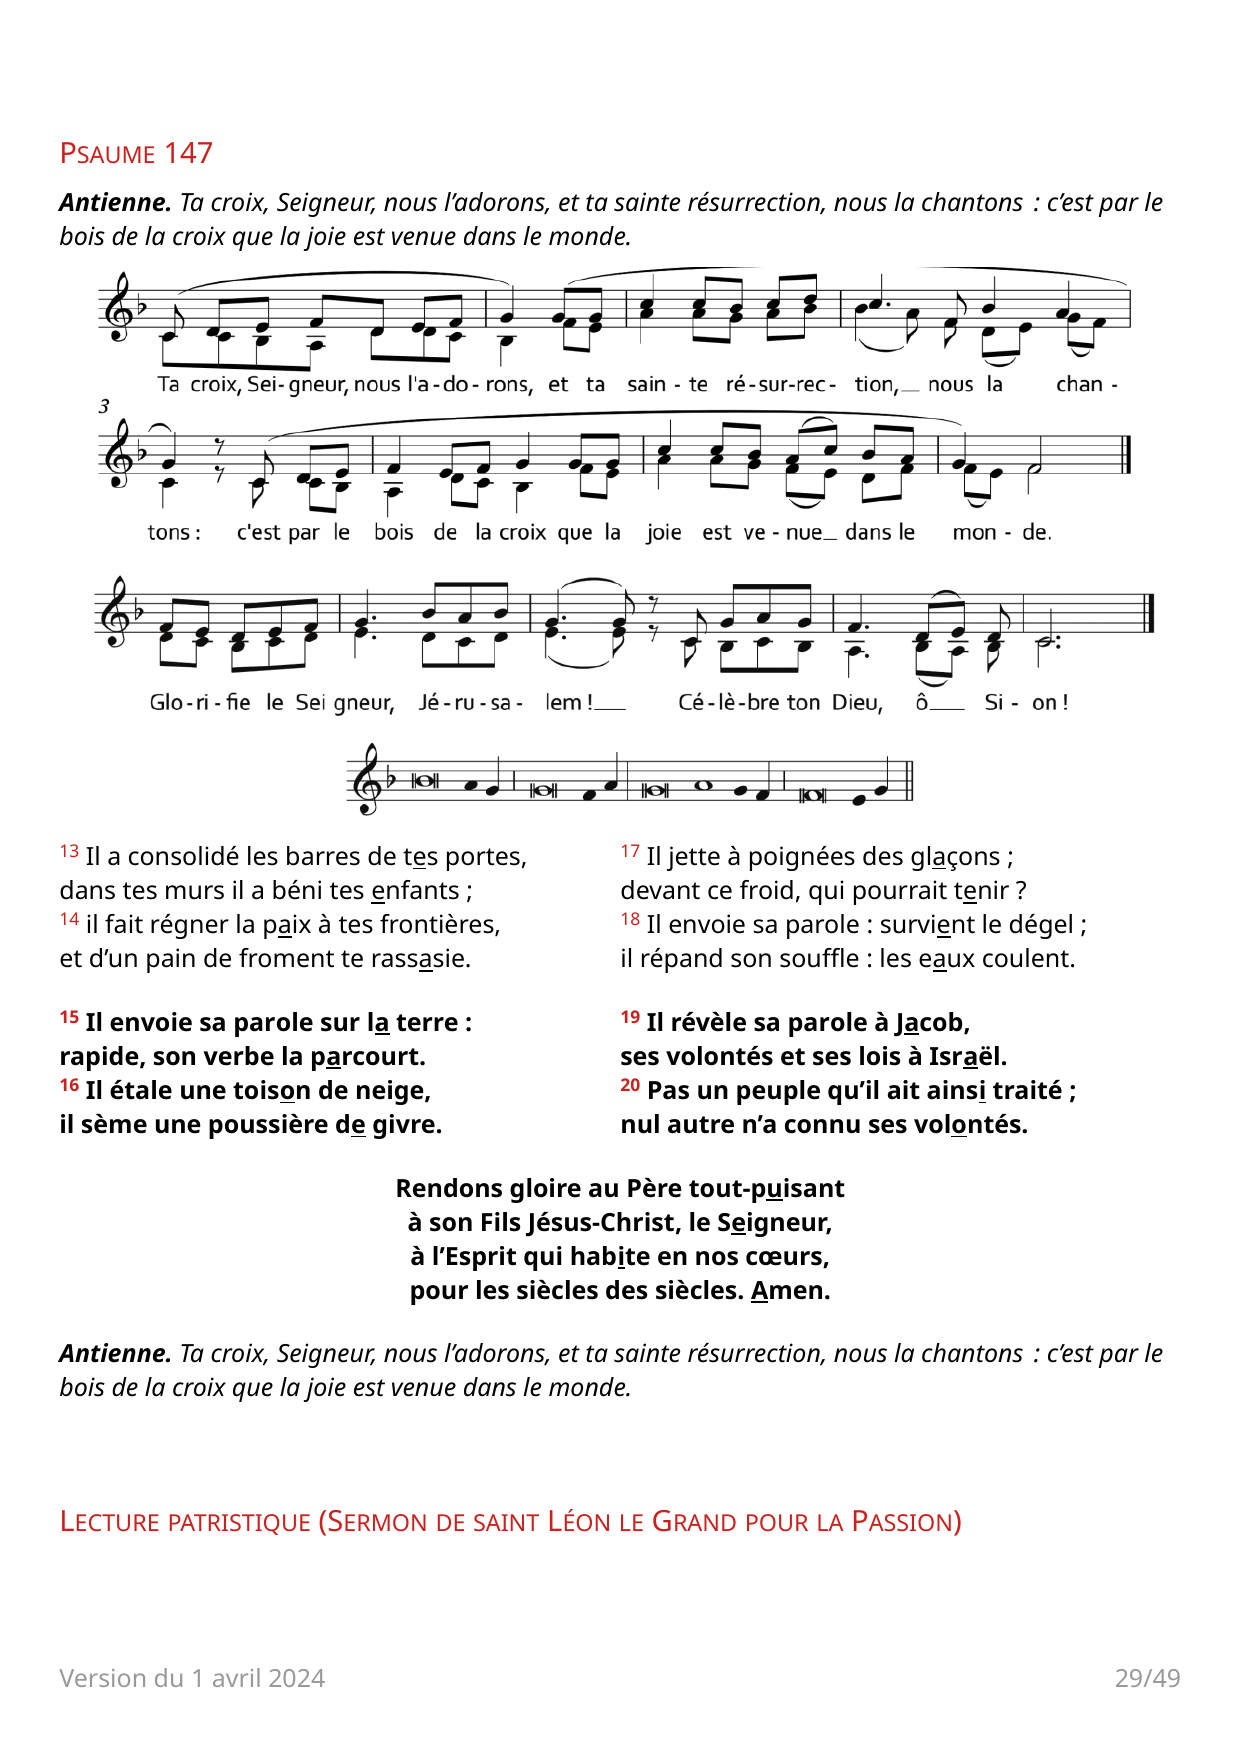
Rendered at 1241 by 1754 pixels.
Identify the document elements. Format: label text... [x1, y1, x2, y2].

subtitle Psaume 147 [59, 133, 1181, 172]
text 17 Il jette à poignées des glaçons ; devant ce froid, qui pourrait tenir ? 18 Il envoie sa parole : survient le dégel ; il répand son souffle : les eaux coulent. [620, 839, 1181, 975]
picture [59, 736, 1182, 825]
subtitle Lecture patristique (Sermon de saint Léon le Grand pour la Passion) [59, 1500, 1181, 1540]
text 15 Il envoie sa parole sur la terre : rapide, son verbe la parcourt. 16 Il étale une toison de neige, il sème une poussière de givre. [59, 1004, 620, 1141]
text 13 Il a consolidé les barres de tes portes, dans tes murs il a béni tes enfants ; 14 il fait régner la paix à tes frontières, et d’un pain de froment te rassasie. [59, 839, 620, 975]
picture [59, 267, 1182, 556]
text 19 Il révèle sa parole à Jacob, ses volontés et ses lois à Israël. 20 Pas un peuple qu’il ait ainsi traité ; nul autre n’a connu ses volontés. [620, 1004, 1181, 1141]
text Antienne. Ta croix, Seigneur, nous l’adorons, et ta sainte résurrection, nous la chantons : c’est par le bois de la croix que la joie est venue dans le monde. [59, 1336, 1181, 1404]
picture [59, 570, 1182, 722]
text Antienne. Ta croix, Seigneur, nous l’adorons, et ta sainte résurrection, nous la chantons : c’est par le bois de la croix que la joie est venue dans le monde. [59, 185, 1181, 253]
text Rendons gloire au Père tout-puisant à son Fils Jésus-Christ, le Seigneur, à l’Esprit qui habite en nos cœurs, pour les siècles des siècles. Amen. [59, 1170, 1181, 1307]
